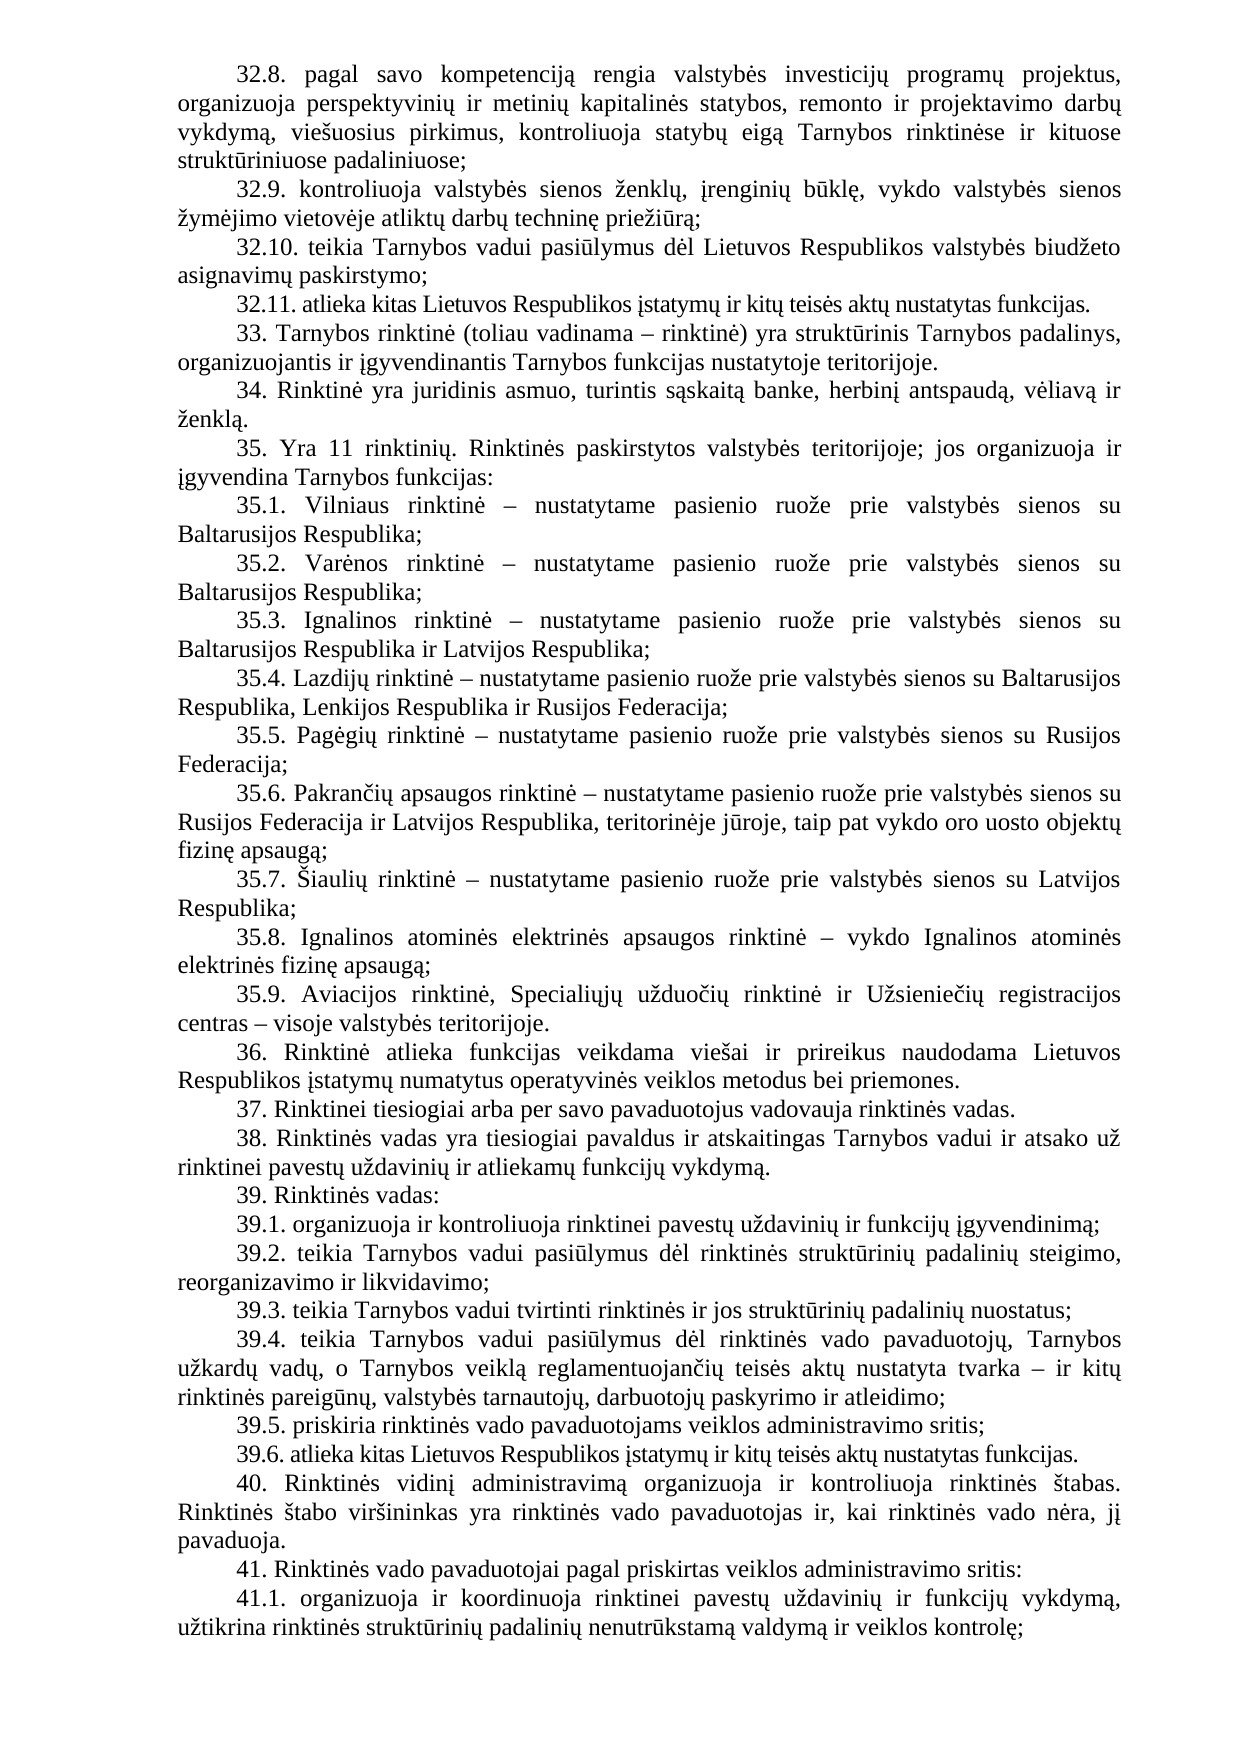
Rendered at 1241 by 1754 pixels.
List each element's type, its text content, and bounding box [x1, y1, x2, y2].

text 35.7. Šiaulių rinktinė – nustatytame pasienio ruože prie valstybės sienos su Latvijos Respublika; [177, 864, 1122, 922]
text 35.8. Ignalinos atominės elektrinės apsaugos rinktinė – vykdo Ignalinos atominės elektrinės fizinę apsaugą; [177, 922, 1122, 979]
text 33. Tarnybos rinktinė (toliau vadinama – rinktinė) yra struktūrinis Tarnybos padalinys, organizuojantis ir įgyvendinantis Tarnybos funkcijas nustatytoje teritorijoje. [177, 318, 1122, 375]
text 35.9. Aviacijos rinktinė, Specialiųjų užduočių rinktinė ir Užsieniečių registracijos centras – visoje valstybės teritorijoje. [177, 979, 1122, 1037]
text 32.8. pagal savo kompetenciją rengia valstybės investicijų programų projektus, organizuoja perspektyvinių ir metinių kapitalinės statybos, remonto ir projektavimo darbų vykdymą, viešuosius pirkimus, kontroliuoja statybų eigą Tarnybos rinktinėse ir kituose struktūriniuose padaliniuose; [177, 59, 1122, 174]
text 32.9. kontroliuoja valstybės sienos ženklų, įrenginių būklę, vykdo valstybės sienos žymėjimo vietovėje atliktų darbų techninę priežiūrą; [177, 174, 1122, 232]
text 39.2. teikia Tarnybos vadui pasiūlymus dėl rinktinės struktūrinių padalinių steigimo, reorganizavimo ir likvidavimo; [177, 1238, 1122, 1295]
text 35.4. Lazdijų rinktinė – nustatytame pasienio ruože prie valstybės sienos su Baltarusijos Respublika, Lenkijos Respublika ir Rusijos Federacija; [177, 663, 1122, 720]
text 34. Rinktinė yra juridinis asmuo, turintis sąskaitą banke, herbinį antspaudą, vėliavą ir ženklą. [177, 375, 1122, 433]
text 39.6. atlieka kitas Lietuvos Respublikos įstatymų ir kitų teisės aktų nustatytas funkcijas. [177, 1439, 1122, 1468]
text 35. Yra 11 rinktinių. Rinktinės paskirstytos valstybės teritorijoje; jos organizuoja ir įgyvendina Tarnybos funkcijas: [177, 433, 1122, 490]
text 38. Rinktinės vadas yra tiesiogiai pavaldus ir atskaitingas Tarnybos vadui ir atsako už rinktinei pavestų uždavinių ir atliekamų funkcijų vykdymą. [177, 1123, 1122, 1180]
text 32.10. teikia Tarnybos vadui pasiūlymus dėl Lietuvos Respublikos valstybės biudžeto asignavimų paskirstymo; [177, 232, 1122, 289]
text 32.11. atlieka kitas Lietuvos Respublikos įstatymų ir kitų teisės aktų nustatytas funkcijas. [177, 289, 1122, 318]
text 41.1. organizuoja ir koordinuoja rinktinei pavestų uždavinių ir funkcijų vykdymą, užtikrina rinktinės struktūrinių padalinių nenutrūkstamą valdymą ir veiklos kontrolę; [177, 1583, 1122, 1640]
text 35.5. Pagėgių rinktinė – nustatytame pasienio ruože prie valstybės sienos su Rusijos Federacija; [177, 720, 1122, 778]
text 39.4. teikia Tarnybos vadui pasiūlymus dėl rinktinės vado pavaduotojų, Tarnybos užkardų vadų, o Tarnybos veiklą reglamentuojančių teisės aktų nustatyta tvarka – ir kitų rinktinės pareigūnų, valstybės tarnautojų, darbuotojų paskyrimo ir atleidimo; [177, 1324, 1122, 1410]
text 41. Rinktinės vado pavaduotojai pagal priskirtas veiklos administravimo sritis: [177, 1554, 1122, 1583]
text 40. Rinktinės vidinį administravimą organizuoja ir kontroliuoja rinktinės štabas. Rinktinės štabo viršininkas yra rinktinės vado pavaduotojas ir, kai rinktinės vado nėra, jį pavaduoja. [177, 1468, 1122, 1554]
text 39.5. priskiria rinktinės vado pavaduotojams veiklos administravimo sritis; [177, 1410, 1122, 1439]
text 37. Rinktinei tiesiogiai arba per savo pavaduotojus vadovauja rinktinės vadas. [177, 1094, 1122, 1123]
text 36. Rinktinė atlieka funkcijas veikdama viešai ir prireikus naudodama Lietuvos Respublikos įstatymų numatytus operatyvinės veiklos metodus bei priemones. [177, 1037, 1122, 1094]
text 35.3. Ignalinos rinktinė – nustatytame pasienio ruože prie valstybės sienos su Baltarusijos Respublika ir Latvijos Respublika; [177, 605, 1122, 663]
text 39.1. organizuoja ir kontroliuoja rinktinei pavestų uždavinių ir funkcijų įgyvendinimą; [177, 1209, 1122, 1238]
text 35.2. Varėnos rinktinė – nustatytame pasienio ruože prie valstybės sienos su Baltarusijos Respublika; [177, 548, 1122, 605]
text 39.3. teikia Tarnybos vadui tvirtinti rinktinės ir jos struktūrinių padalinių nuostatus; [177, 1295, 1122, 1324]
text 35.1. Vilniaus rinktinė – nustatytame pasienio ruože prie valstybės sienos su Baltarusijos Respublika; [177, 490, 1122, 548]
text 35.6. Pakrančių apsaugos rinktinė – nustatytame pasienio ruože prie valstybės sienos su Rusijos Federacija ir Latvijos Respublika, teritorinėje jūroje, taip pat vykdo oro uosto objektų fizinę apsaugą; [177, 778, 1122, 864]
text 39. Rinktinės vadas: [177, 1180, 1122, 1209]
